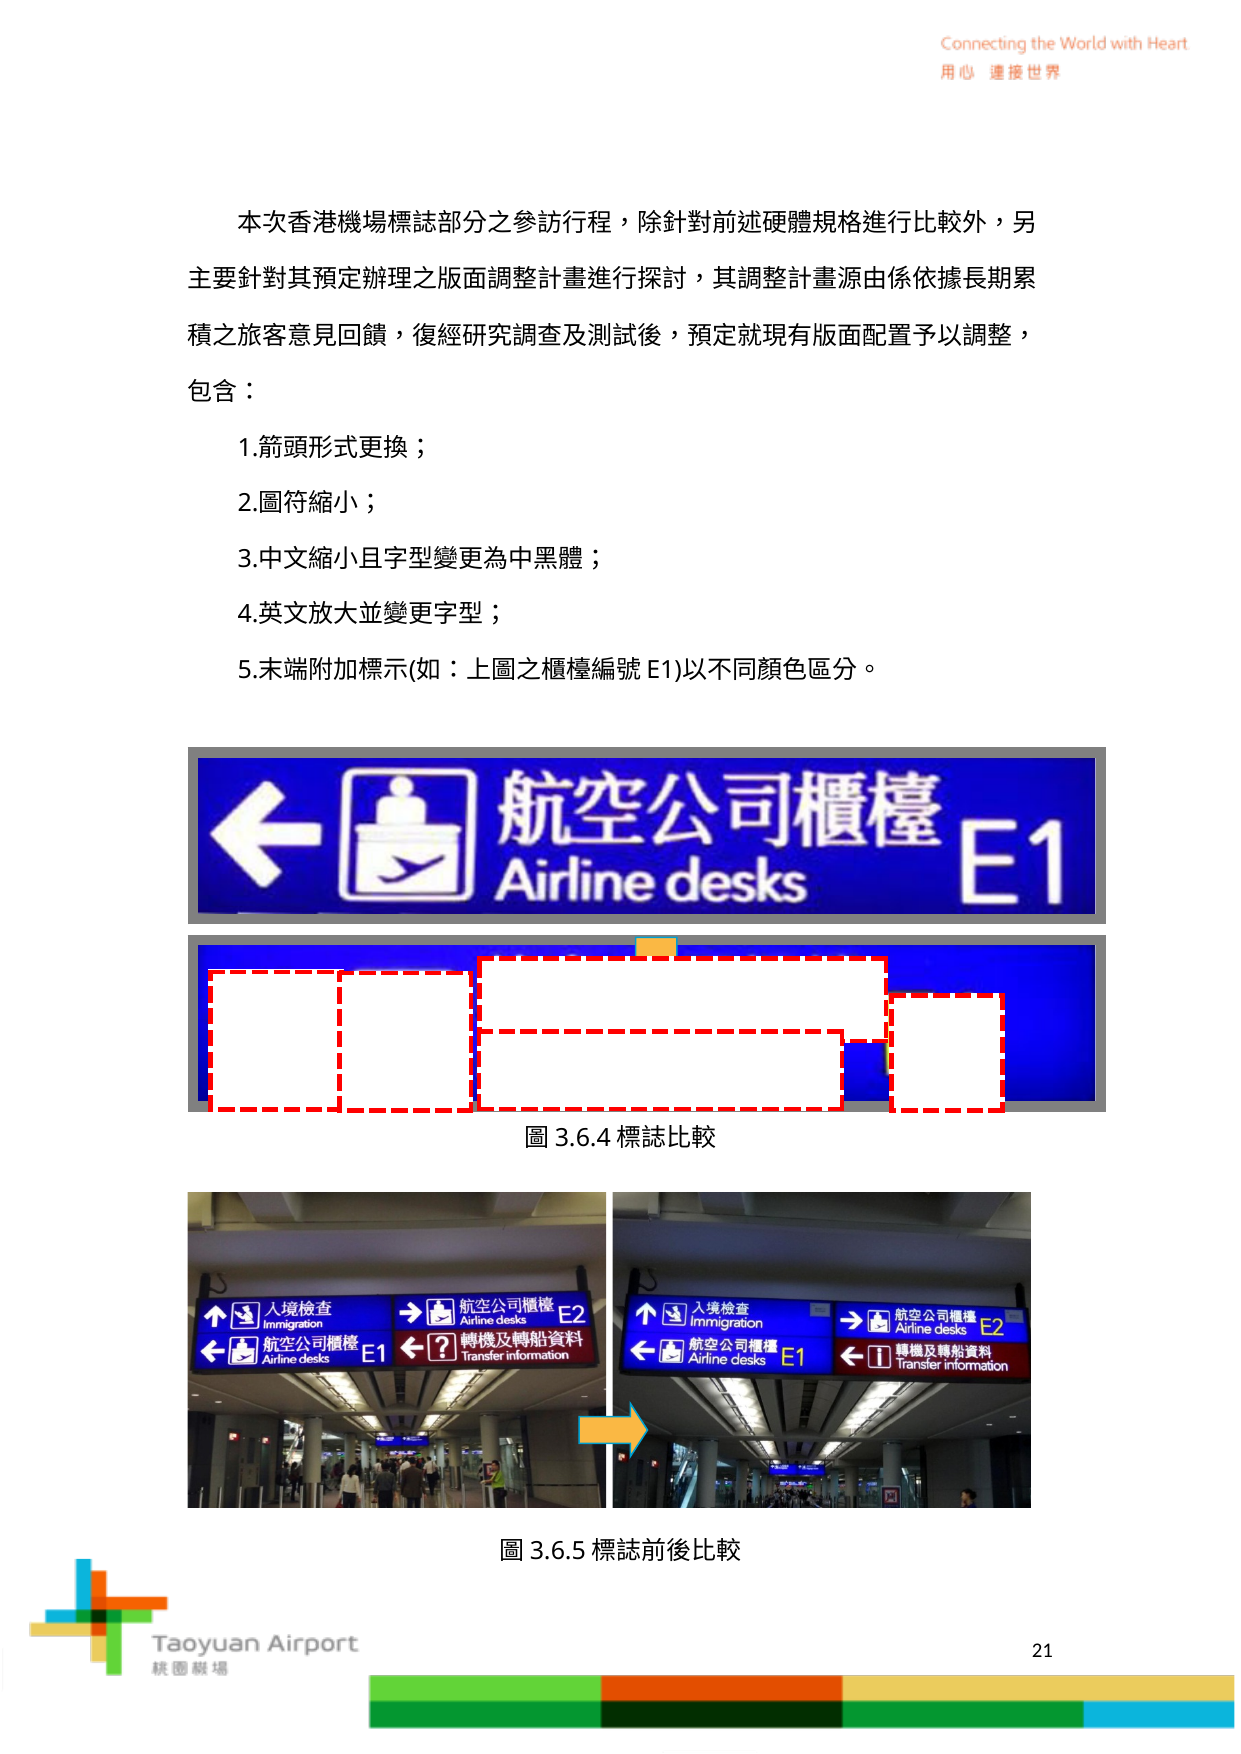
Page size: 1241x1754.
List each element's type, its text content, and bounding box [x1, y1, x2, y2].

text 4.英文放大並變更字型； [237, 593, 1053, 631]
text 2.圖符縮小； [237, 482, 1053, 519]
text 圖3.6.4標誌比較 [187, 1117, 1053, 1154]
text 本次香港機場標誌部分之參訪行程，除針對前述硬體規格進行比較外，另主要針對其預定辦理之版面調整計畫進行探討，其調整計畫源由係依據長期累積之旅客意見回饋，復經研究調查及測試後，預定就現有版面配置予以調整，包含： [187, 202, 1053, 408]
text 圖3.6.5標誌前後比較 [187, 1529, 1053, 1567]
text 3.中文縮小且字型變更為中黑體； [237, 538, 1053, 575]
text 1.箭頭形式更換； [237, 426, 1053, 464]
text 5.末端附加標示(如：上圖之櫃檯編號E1)以不同顏色區分。 [237, 649, 1053, 686]
picture [187, 1192, 607, 1508]
picture [678, 945, 1096, 1101]
picture [198, 945, 634, 1101]
picture [198, 758, 1096, 914]
picture [844, 1043, 889, 1101]
picture [612, 1192, 1031, 1508]
